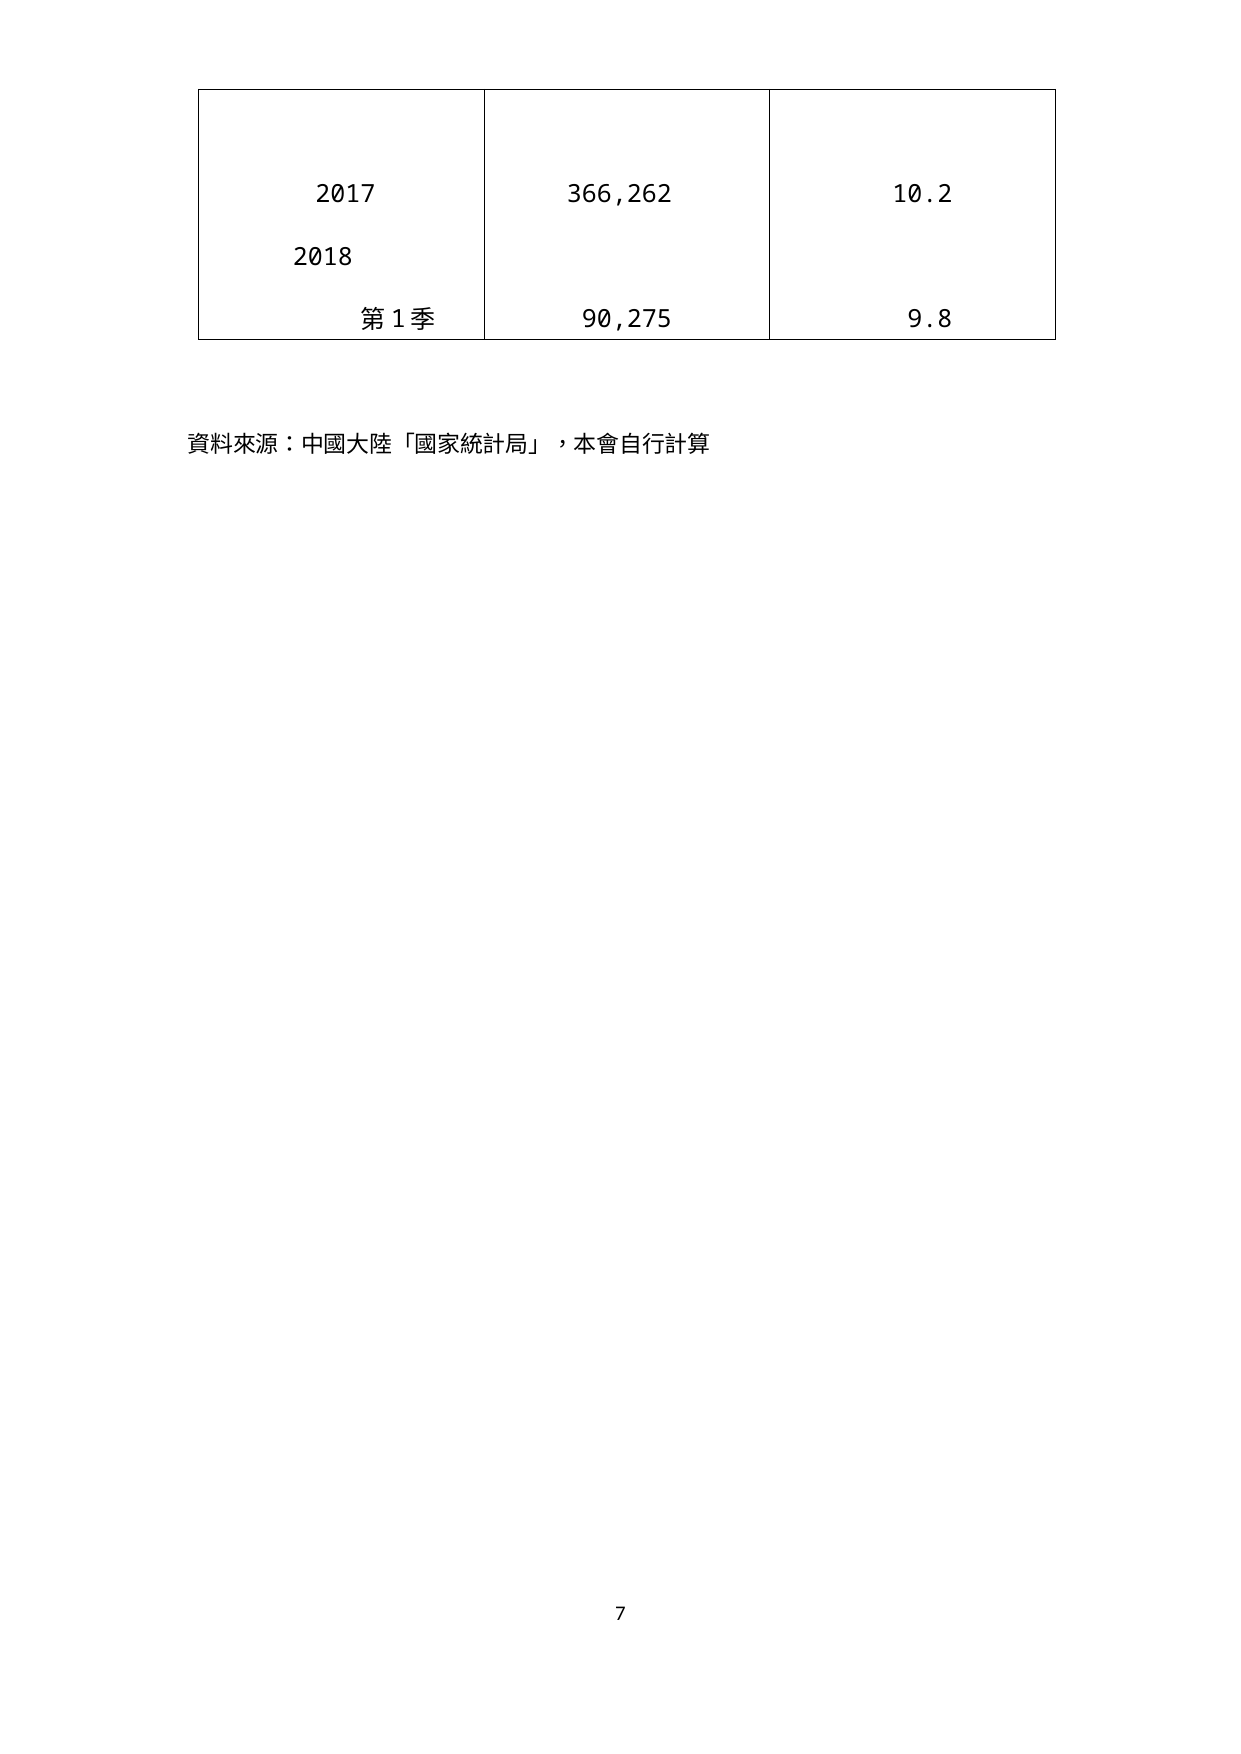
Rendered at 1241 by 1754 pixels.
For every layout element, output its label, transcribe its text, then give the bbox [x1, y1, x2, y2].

table_cell 10.2 9.8 [770, 90, 1055, 339]
text 資料來源：中國大陸「國家統計局」，本會自行計算 [187, 401, 1053, 464]
table_cell 366,262 90,275 [485, 90, 769, 339]
table_cell 2017 2018 第1季 [199, 90, 484, 339]
